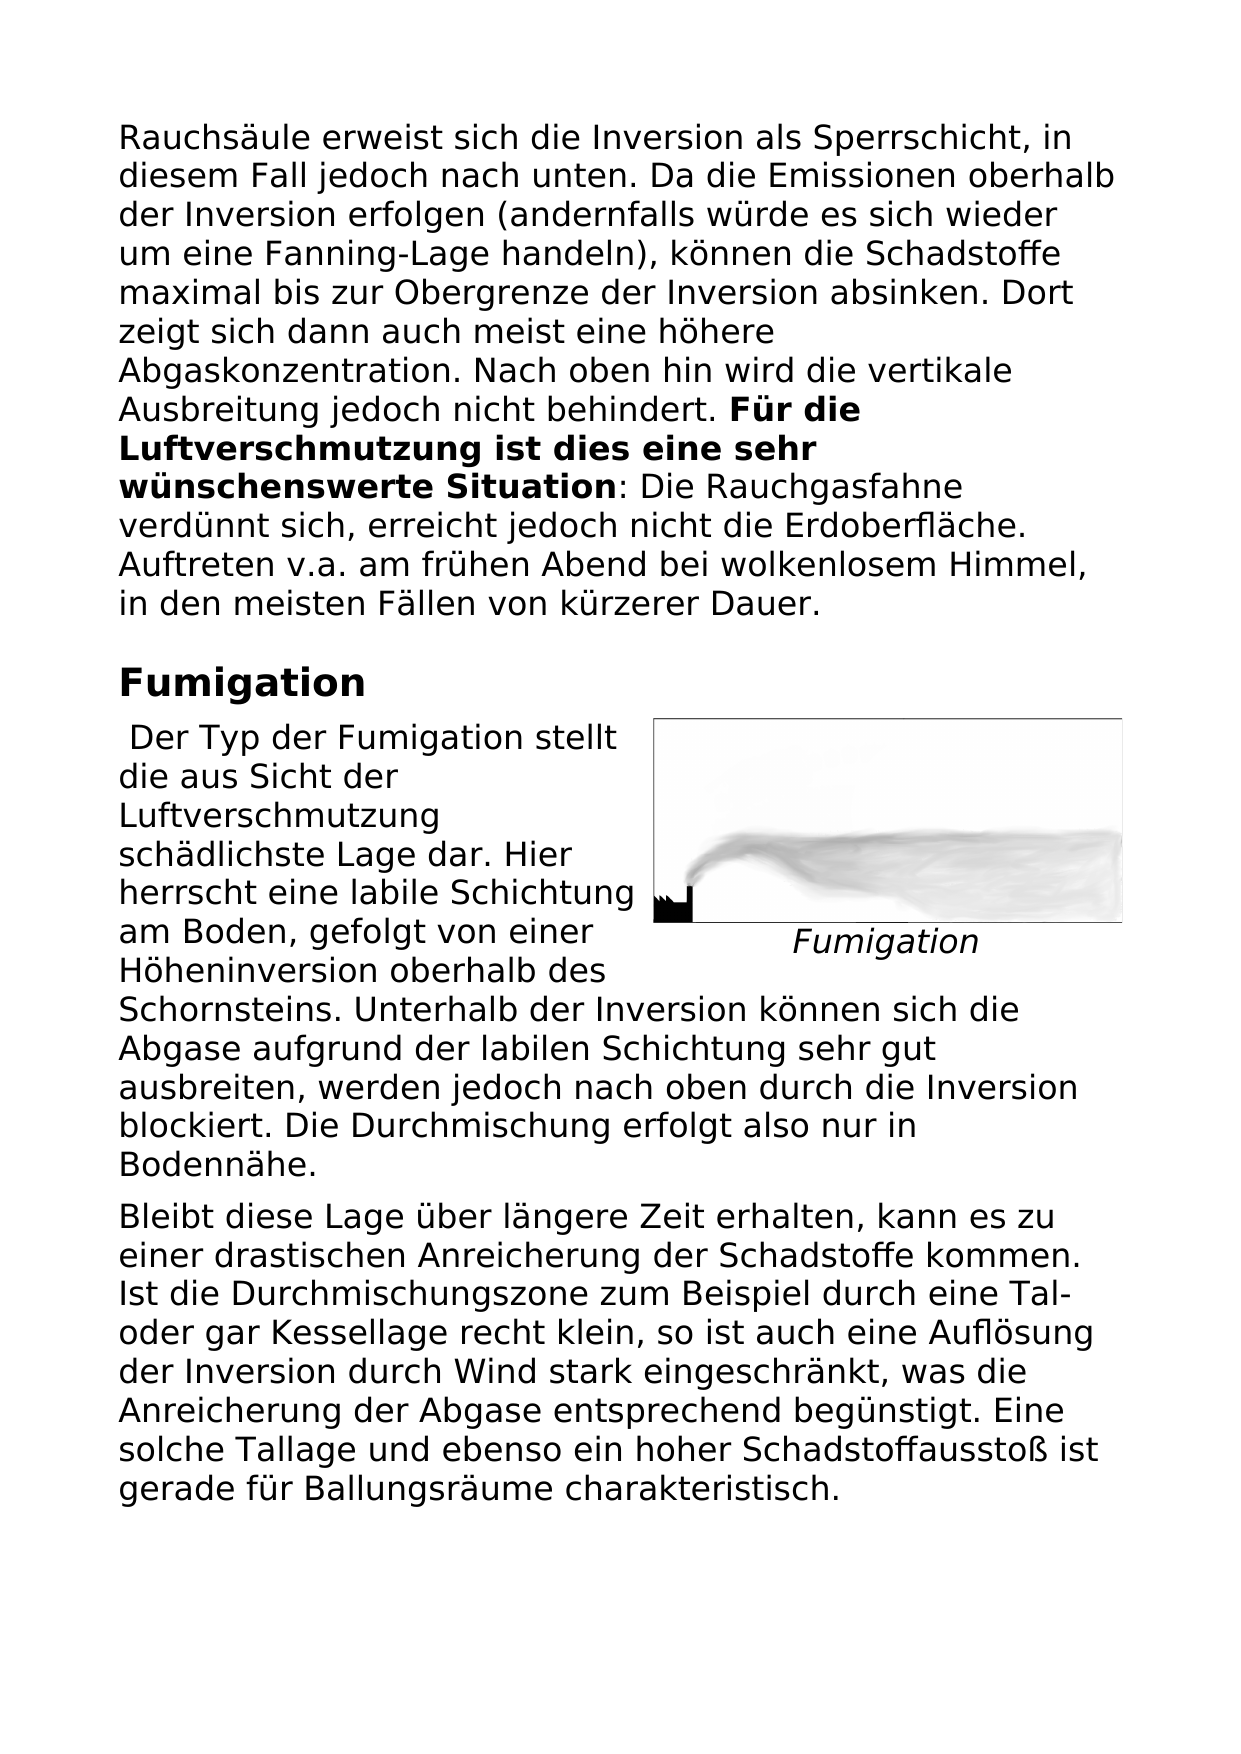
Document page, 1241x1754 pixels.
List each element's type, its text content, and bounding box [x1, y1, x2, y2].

text Rauchsäule erweist sich die Inversion als Sperrschicht, in diesem Fall jedoch nach unten. Da die Emissionen oberhalb der Inversion erfolgen (andernfalls würde es sich wieder um eine Fanning-Lage handeln), können die Schadstoffe maximal bis zur Obergrenze der Inversion absinken. Dort zeigt sich dann auch meist eine höhere Abgaskonzentration. Nach oben hin wird die vertikale Ausbreitung jedoch nicht behindert. Für die Luftverschmutzung ist dies eine sehr wünschenswerte Situation: Die Rauchgasfahne verdünnt sich, erreicht jedoch nicht die Erdoberfläche. Auftreten v.a. am frühen Abend bei wolkenlosem Himmel, in den meisten Fällen von kürzerer Dauer. [118, 118, 1122, 623]
text Der Typ der Fumigation stellt die aus Sicht der Luftverschmutzung schädlichste Lage dar. Hier herrscht eine labile Schichtung am Boden, gefolgt von einer Höheninversion oberhalb des Schornsteins. Unterhalb der Inversion können sich die Abgase aufgrund der labilen Schichtung sehr gut ausbreiten, werden jedoch nach oben durch die Inversion blockiert. Die Durchmischung erfolgt also nur in Bodennähe. [118, 718, 1122, 1185]
subtitle Fumigation [118, 661, 1122, 706]
text Fumigation [653, 923, 1122, 962]
picture [653, 718, 1123, 923]
text Bleibt diese Lage über längere Zeit erhalten, kann es zu einer drastischen Anreicherung der Schadstoffe kommen. Ist die Durchmischungszone zum Beispiel durch eine Tal- oder gar Kessellage recht klein, so ist auch eine Auflösung der Inversion durch Wind stark eingeschränkt, was die Anreicherung der Abgase entsprechend begünstigt. Eine solche Tallage und ebenso ein hoher Schadstoffausstoß ist gerade für Ballungsräume charakteristisch. [118, 1197, 1122, 1508]
